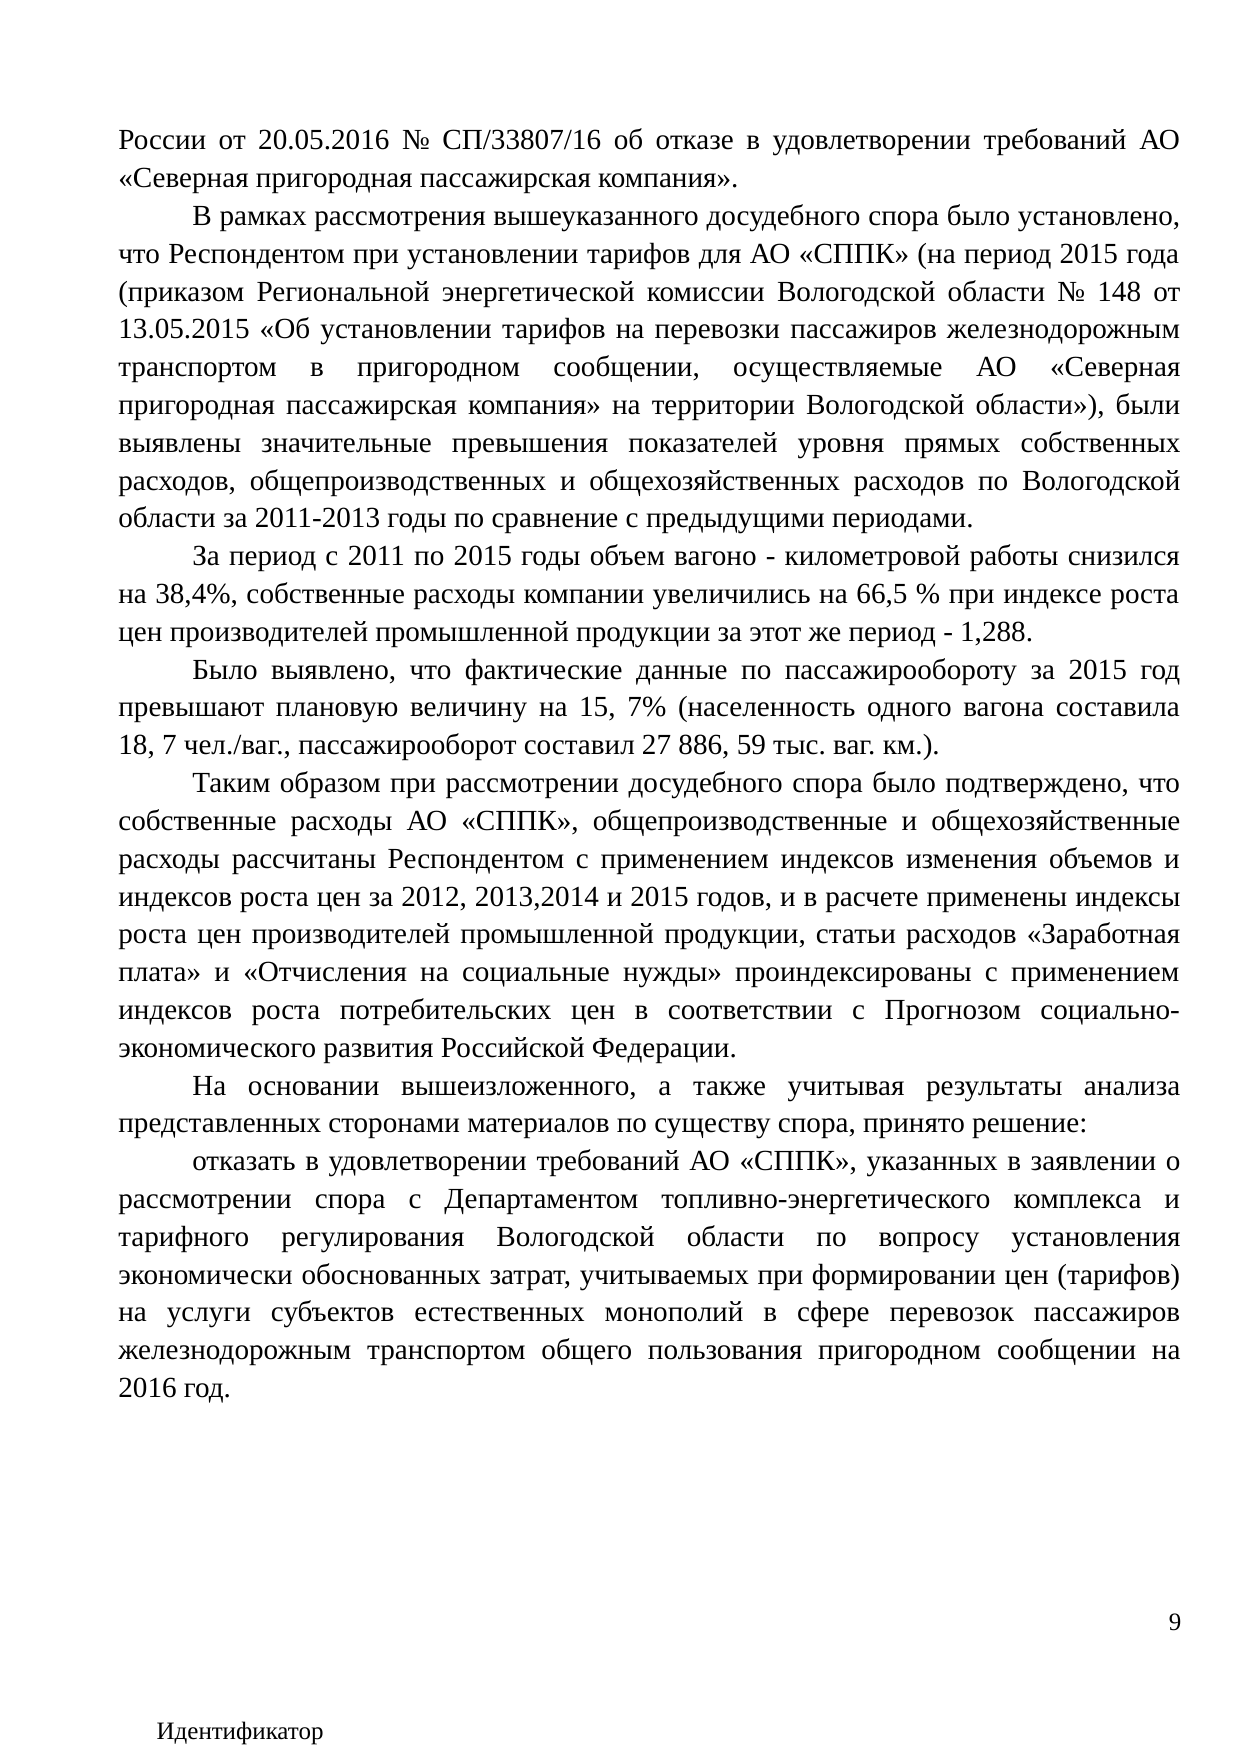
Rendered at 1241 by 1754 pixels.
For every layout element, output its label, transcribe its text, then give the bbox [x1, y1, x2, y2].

text На основании вышеизложенного, а также учитывая результаты анализа представленных сторонами материалов по существу спора, принято решение: [118, 1063, 1181, 1139]
text За период с 2011 по 2015 годы объем вагоно - километровой работы снизился на 38,4%, собственные расходы компании увеличились на 66,5 % при индексе роста цен производителей промышленной продукции за этот же период - 1,288. [118, 534, 1181, 647]
text Было выявлено, что фактические данные по пассажирообороту за 2015 год превышают плановую величину на 15, 7% (населенность одного вагона составила 18, 7 чел./ваг., пассажирооборот составил 27 886, 59 тыс. ваг. км.). [118, 647, 1181, 761]
text В рамках рассмотрения вышеуказанного досудебного спора было установлено, что Респондентом при установлении тарифов для АО «СППК» (на период 2015 года (приказом Региональной энергетической комиссии Вологодской области № 148 от 13.05.2015 «Об установлении тарифов на перевозки пассажиров железнодорожным транспортом в пригородном сообщении, осуществляемые АО «Северная пригородная пассажирская компания» на территории Вологодской области»), были выявлены значительные превышения показателей уровня прямых собственных расходов, общепроизводственных и общехозяйственных расходов по Вологодской области за 2011-2013 годы по сравнение с предыдущими периодами. [118, 194, 1181, 534]
text отказать в удовлетворении требований АО «СППК», указанных в заявлении о рассмотрении спора с Департаментом топливно-энергетического комплекса и тарифного регулирования Вологодской области по вопросу установления экономически обоснованных затрат, учитываемых при формировании цен (тарифов) на услуги субъектов естественных монополий в сфере перевозок пассажиров железнодорожным транспортом общего пользования пригородном сообщении на 2016 год. [118, 1139, 1181, 1404]
text России от 20.05.2016 № СП/33807/16 об отказе в удовлетворении требований АО «Северная пригородная пассажирская компания». [118, 118, 1181, 194]
text Таким образом при рассмотрении досудебного спора было подтверждено, что собственные расходы АО «СППК», общепроизводственные и общехозяйственные расходы рассчитаны Респондентом с применением индексов изменения объемов и индексов роста цен за 2012, 2013,2014 и 2015 годов, и в расчете применены индексы роста цен производителей промышленной продукции, статьи расходов «Заработная плата» и «Отчисления на социальные нужды» проиндексированы с применением индексов роста потребительских цен в соответствии с Прогнозом социально-экономического развития Российской Федерации. [118, 761, 1181, 1063]
